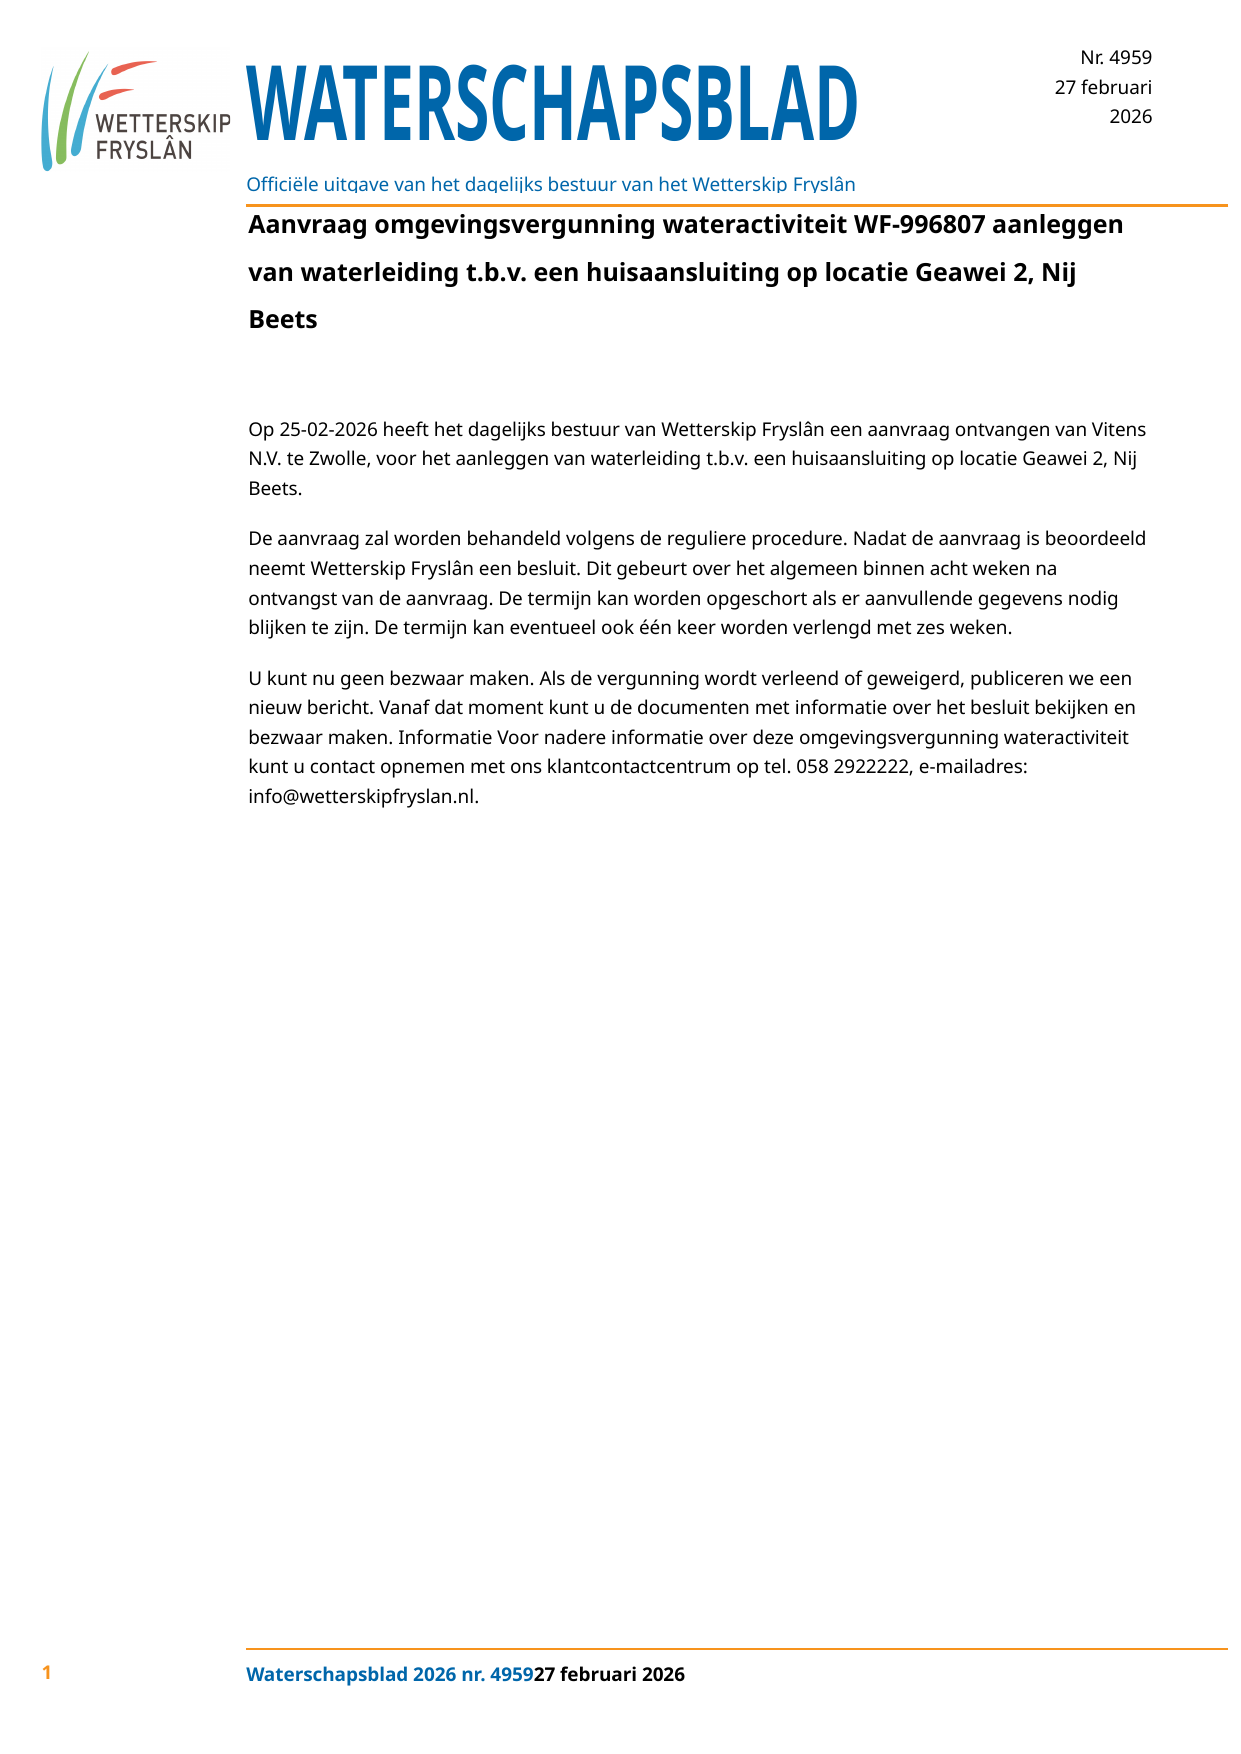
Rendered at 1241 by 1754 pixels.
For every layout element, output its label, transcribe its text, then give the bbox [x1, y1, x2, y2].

picture [41, 47, 231, 172]
text De aanvraag zal worden behandeld volgens de reguliere procedure. Nadat de aanvraag is beoordeeld neemt Wetterskip Fryslân een besluit. Dit gebeurt over het algemeen binnen acht weken na ontvangst van de aanvraag. De termijn kan worden opgeschort als er aanvullende gegevens nodig blijken te zijn. De termijn kan eventueel ook één keer worden verlengd met zes weken. [248, 526, 1152, 640]
text Aanvraag omgevingsvergunning wateractiviteit WF-996807 aanleggen van waterleiding t.b.v. een huisaansluiting op locatie Geawei 2, Nij Beets [248, 207, 1152, 336]
text Op 25-02-2026 heeft het dagelijks bestuur van Wetterskip Fryslân een aanvraag ontvangen van Vitens N.V. te Zwolle, voor het aanleggen van waterleiding t.b.v. een huisaansluiting op locatie Geawei 2, Nij Beets. [248, 416, 1152, 501]
text U kunt nu geen bezwaar maken. Als de vergunning wordt verleend of geweigerd, publiceren we een nieuw bericht. Vanaf dat moment kunt u de documenten met informatie over het besluit bekijken en bezwaar maken. Informatie Voor nadere informatie over deze omgevingsvergunning wateractiviteit kunt u contact opnemen met ons klantcontactcentrum op tel. 058 2922222, e-mailadres: info@wetterskipfryslan.nl. [248, 665, 1152, 809]
